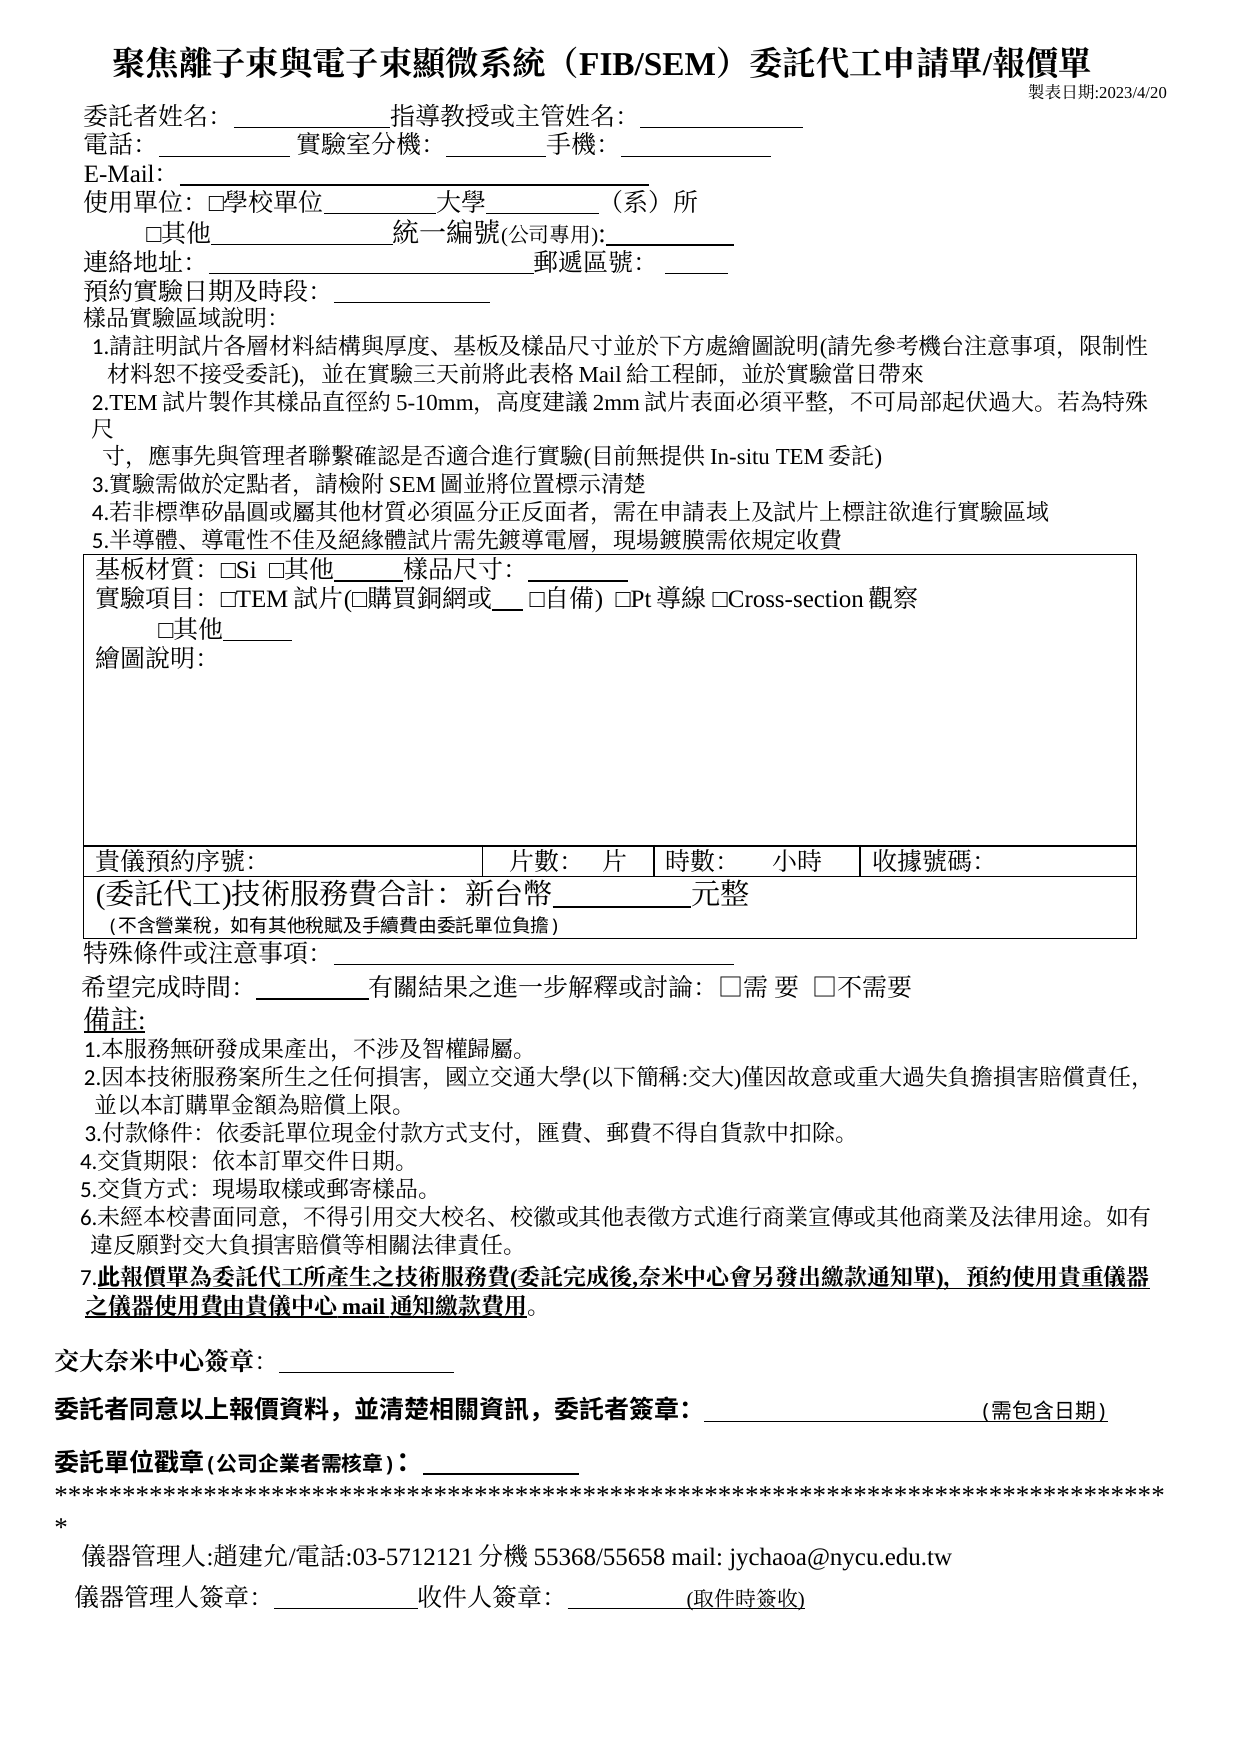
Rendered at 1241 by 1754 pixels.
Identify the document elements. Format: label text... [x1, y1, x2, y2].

text 委託者姓名： 指導教授或主管姓名： [84, 102, 1167, 131]
text 4.若非標準矽晶圓或屬其他材質必須區分正反面者，需在申請表上及試片上標註欲進行實驗區域 [92, 498, 1150, 526]
text 委託者同意以上報價資料，並清楚相關資訊，委託者簽章： (需包含日期) [54, 1390, 1167, 1426]
text 2.TEM試片製作其樣品直徑約5-10mm，高度建議2mm試片表面必須平整，不可局部起伏過大。若為特殊尺 [92, 388, 1167, 442]
text 材料恕不接受委託)，並在實驗三天前將此表格Mail給工程師，並於實驗當日帶來 [92, 360, 1150, 388]
text 製表日期:2023/4/20 [84, 83, 1167, 102]
text 並以本訂購單金額為賠償上限。 [84, 1091, 1159, 1119]
text E-Mail： [84, 159, 1167, 188]
text 希望完成時間： 有關結果之進一步解釋或討論：□需 要 □不需要 [54, 968, 1167, 1004]
text 違反願對交大負損害賠償等相關法律責任。 [54, 1231, 1159, 1259]
text 儀器管理人:趙建允/電話:03-5712121分機55368/55658 mail: jychaoa@nycu.edu.tw [54, 1542, 1167, 1571]
text 交大奈米中心簽章： [54, 1347, 1167, 1376]
text 使用單位：□學校單位 大學 （系）所 [84, 188, 1167, 217]
text 特殊條件或注意事項： [54, 939, 1167, 968]
text 聚焦離子束與電子束顯微系統（FIB/SEM）委託代工申請單/報價單 [54, 44, 1167, 83]
table_cell 貴儀預約序號： [84, 847, 482, 876]
text 委託單位戳章(公司企業者需核章)： [54, 1440, 1167, 1479]
text 3.付款條件：依委託單位現金付款方式支付，匯費、郵費不得自貨款中扣除。 [69, 1119, 1159, 1147]
text 備註: [54, 1004, 1167, 1035]
text 7.此報價單為委託代工所產生之技術服務費(委託完成後,奈米中心會另發出繳款通知單)，預約使用貴重儀器 [54, 1259, 1159, 1292]
text 電話： 實驗室分機： 手機： [84, 131, 1167, 159]
text 寸，應事先與管理者聯繫確認是否適合進行實驗(目前無提供In-situ TEM委託) [92, 442, 1167, 470]
text 1.請註明試片各層材料結構與厚度、基板及樣品尺寸並於下方處繪圖說明(請先參考機台注意事項，限制性 [92, 332, 1150, 360]
text 5.交貨方式：現場取樣或郵寄樣品。 [54, 1175, 1159, 1203]
text □其他 統一編號(公司專用): [84, 217, 1167, 248]
table_header 基板材質：□Si □其他 樣品尺寸： 實驗項目：□TEM試片(□購買銅網或 □自備) □Pt導線 □Cross-section觀察 □其他 繪圖說明： [84, 555, 1136, 845]
table_cell 時數： 小時 [655, 847, 859, 876]
text 樣品實驗區域說明： [84, 306, 1167, 332]
text 連絡地址： 郵遞區號： [84, 248, 1167, 277]
text 5.半導體、導電性不佳及絕緣體試片需先鍍導電層，現場鍍膜需依規定收費 [92, 526, 1150, 554]
text 3.實驗需做於定點者，請檢附SEM圖並將位置標示清楚 [92, 470, 1150, 498]
text 2.因本技術服務案所生之任何損害，國立交通大學(以下簡稱:交大)僅因故意或重大過失負擔損害賠償責任， [84, 1063, 1159, 1091]
table_cell 片數： 片 [483, 847, 653, 876]
text 6.未經本校書面同意，不得引用交大校名、校徽或其他表徵方式進行商業宣傳或其他商業及法律用途。如有 [54, 1203, 1159, 1231]
text 儀器管理人簽章： 收件人簽章： (取件時簽收) [54, 1583, 1167, 1612]
table_cell 收據號碼： [861, 847, 1136, 876]
text 4.交貨期限：依本訂單交件日期。 [54, 1147, 1159, 1175]
text 預約實驗日期及時段： [84, 277, 1167, 306]
text *********************************************************************************** [54, 1479, 1167, 1542]
text 1.本服務無研發成果產出，不涉及智權歸屬。 [84, 1035, 1159, 1063]
text 之儀器使用費由貴儀中心mail通知繳款費用。 [54, 1292, 1159, 1321]
table_cell (委託代工)技術服務費合計：新台幣 元整 (不含營業稅，如有其他稅賦及手續費由委託單位負擔) [84, 877, 1136, 938]
